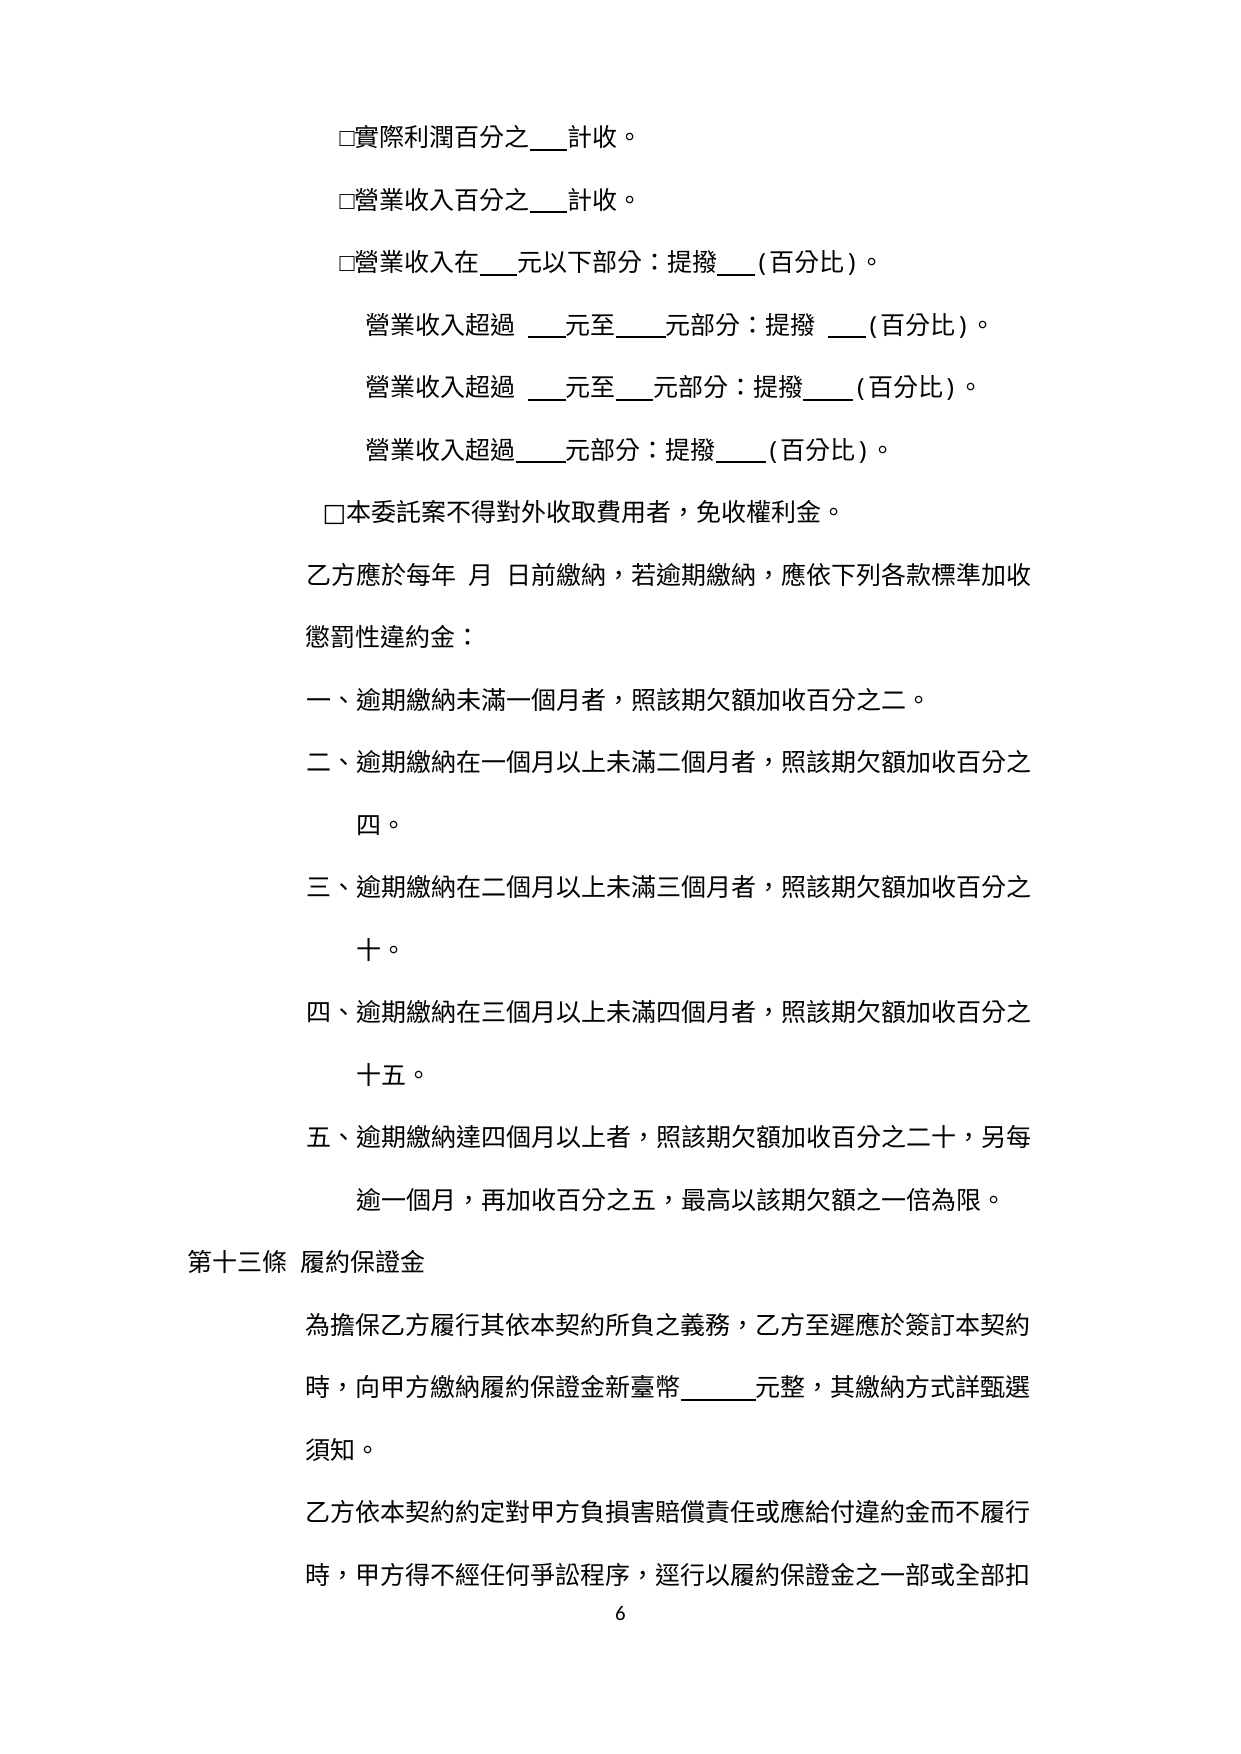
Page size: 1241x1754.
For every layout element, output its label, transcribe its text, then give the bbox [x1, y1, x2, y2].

text 一、逾期繳納未滿一個月者，照該期欠額加收百分之二。 [306, 657, 1053, 719]
text 為擔保乙方履行其依本契約所負之義務，乙方至遲應於簽訂本契約時，向甲方繳納履約保證金新臺幣 元整，其繳納方式詳甄選須知。 [305, 1282, 1053, 1469]
text 營業收入超過 元部分：提撥 (百分比)。 [361, 407, 1053, 469]
text 乙方依本契約約定對甲方負損害賠償責任或應給付違約金而不履行時，甲方得不經任何爭訟程序，逕行以履約保證金之一部或全部扣 [305, 1469, 1053, 1594]
text □營業收入在 元以下部分：提撥 (百分比)。 [335, 219, 1053, 282]
text 營業收入超過 元至 元部分：提撥 (百分比)。 [361, 282, 1053, 344]
text 四、逾期繳納在三個月以上未滿四個月者，照該期欠額加收百分之十五。 [306, 969, 1053, 1094]
text 營業收入超過 元至 元部分：提撥 (百分比)。 [361, 344, 1053, 407]
text 五、逾期繳納達四個月以上者，照該期欠額加收百分之二十，另每逾一個月，再加收百分之五，最高以該期欠額之一倍為限。 [306, 1094, 1053, 1219]
text 二、逾期繳納在一個月以上未滿二個月者，照該期欠額加收百分之四。 [306, 719, 1053, 844]
text □本委託案不得對外收取費用者，免收權利金。 [187, 469, 1053, 532]
text 第十三條 履約保證金 [187, 1219, 1053, 1282]
text □營業收入百分之 計收。 [335, 157, 1053, 219]
text □實際利潤百分之 計收。 [335, 94, 1053, 157]
text 乙方應於每年 月 日前繳納，若逾期繳納，應依下列各款標準加收懲罰性違約金： [306, 532, 1053, 657]
text 三、逾期繳納在二個月以上未滿三個月者，照該期欠額加收百分之十。 [306, 844, 1053, 969]
